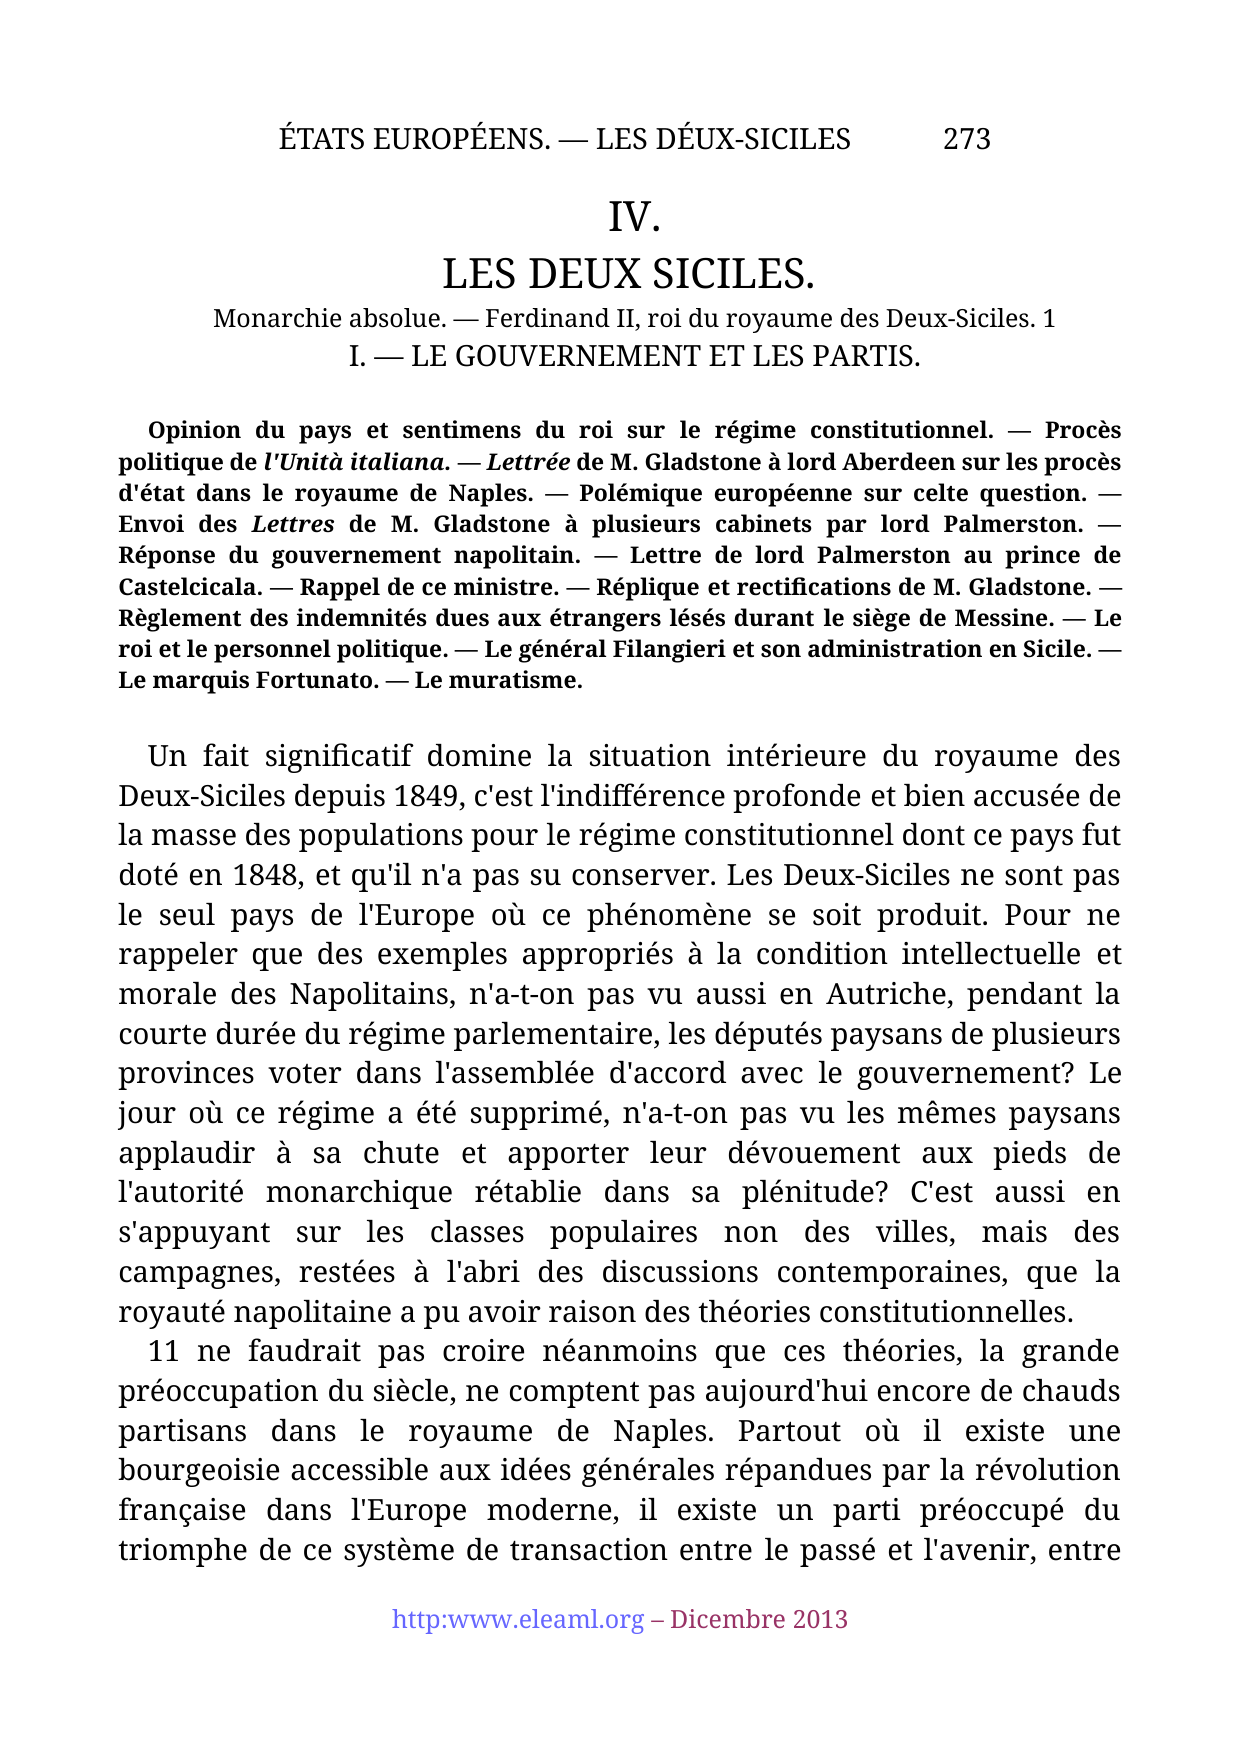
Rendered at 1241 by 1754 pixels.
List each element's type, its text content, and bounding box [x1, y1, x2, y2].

text IV. [118, 187, 1122, 244]
text Monarchie absolue. — Ferdinand II, roi du royaume des Deux-Siciles. 1 [118, 301, 1122, 335]
text 11 ne faudrait pas croire néanmoins que ces théories, la grande préoccupation du siècle, ne comptent pas aujourd'hui encore de chauds partisans dans le royaume de Naples. Partout où il existe une bourgeoisie accessible aux idées générales répandues par la révolution française dans l'Europe moderne, il existe un parti préoccupé du triomphe de ce système de transaction entre le passé et l'avenir, entre [118, 1331, 1122, 1569]
text I. — LE GOUVERNEMENT ET LES PARTIS. [118, 335, 1122, 374]
text Un fait significatif domine la situation intérieure du royaume des Deux-Siciles depuis 1849, c'est l'indifférence profonde et bien accusée de la masse des populations pour le régime constitutionnel dont ce pays fut doté en 1848, et qu'il n'a pas su conserver. Les Deux-Siciles ne sont pas le seul pays de l'Europe où ce phénomène se soit produit. Pour ne rappeler que des exemples appropriés à la condition intellectuelle et morale des Napolitains, n'a-t-on pas vu aussi en Autriche, pendant la courte durée du régime parlementaire, les députés paysans de plusieurs provinces voter dans l'assemblée d'accord avec le gouvernement? Le jour où ce régime a été supprimé, n'a-t-on pas vu les mêmes paysans applaudir à sa chute et apporter leur dévouement aux pieds de l'autorité monarchique rétablie dans sa plénitude? C'est aussi en s'appuyant sur les classes populaires non des villes, mais des campagnes, restées à l'abri des discussions contemporaines, que la royauté napolitaine a pu avoir raison des théories constitutionnelles. [118, 735, 1122, 1331]
text Opinion du pays et sentimens du roi sur le régime constitutionnel. — Procès politique de l'Unità italiana. — Lettrée de M. Gladstone à lord Aberdeen sur les procès d'état dans le royaume de Naples. — Polémique européenne sur celte question. —Envoi des Lettres de M. Gladstone à plusieurs cabinets par lord Palmerston. — Réponse du gouvernement napolitain. — Lettre de lord Palmerston au prince de Castelcicala. — Rappel de ce ministre. — Réplique et rectifications de M. Gladstone. — Règlement des indemnités dues aux étrangers lésés durant le siège de Messine. — Le roi et le personnel politique. — Le général Filangieri et son administration en Sicile. —Le marquis Fortunato. — Le muratisme. [118, 414, 1122, 696]
text LES DEUX SICILES. [118, 244, 1122, 301]
